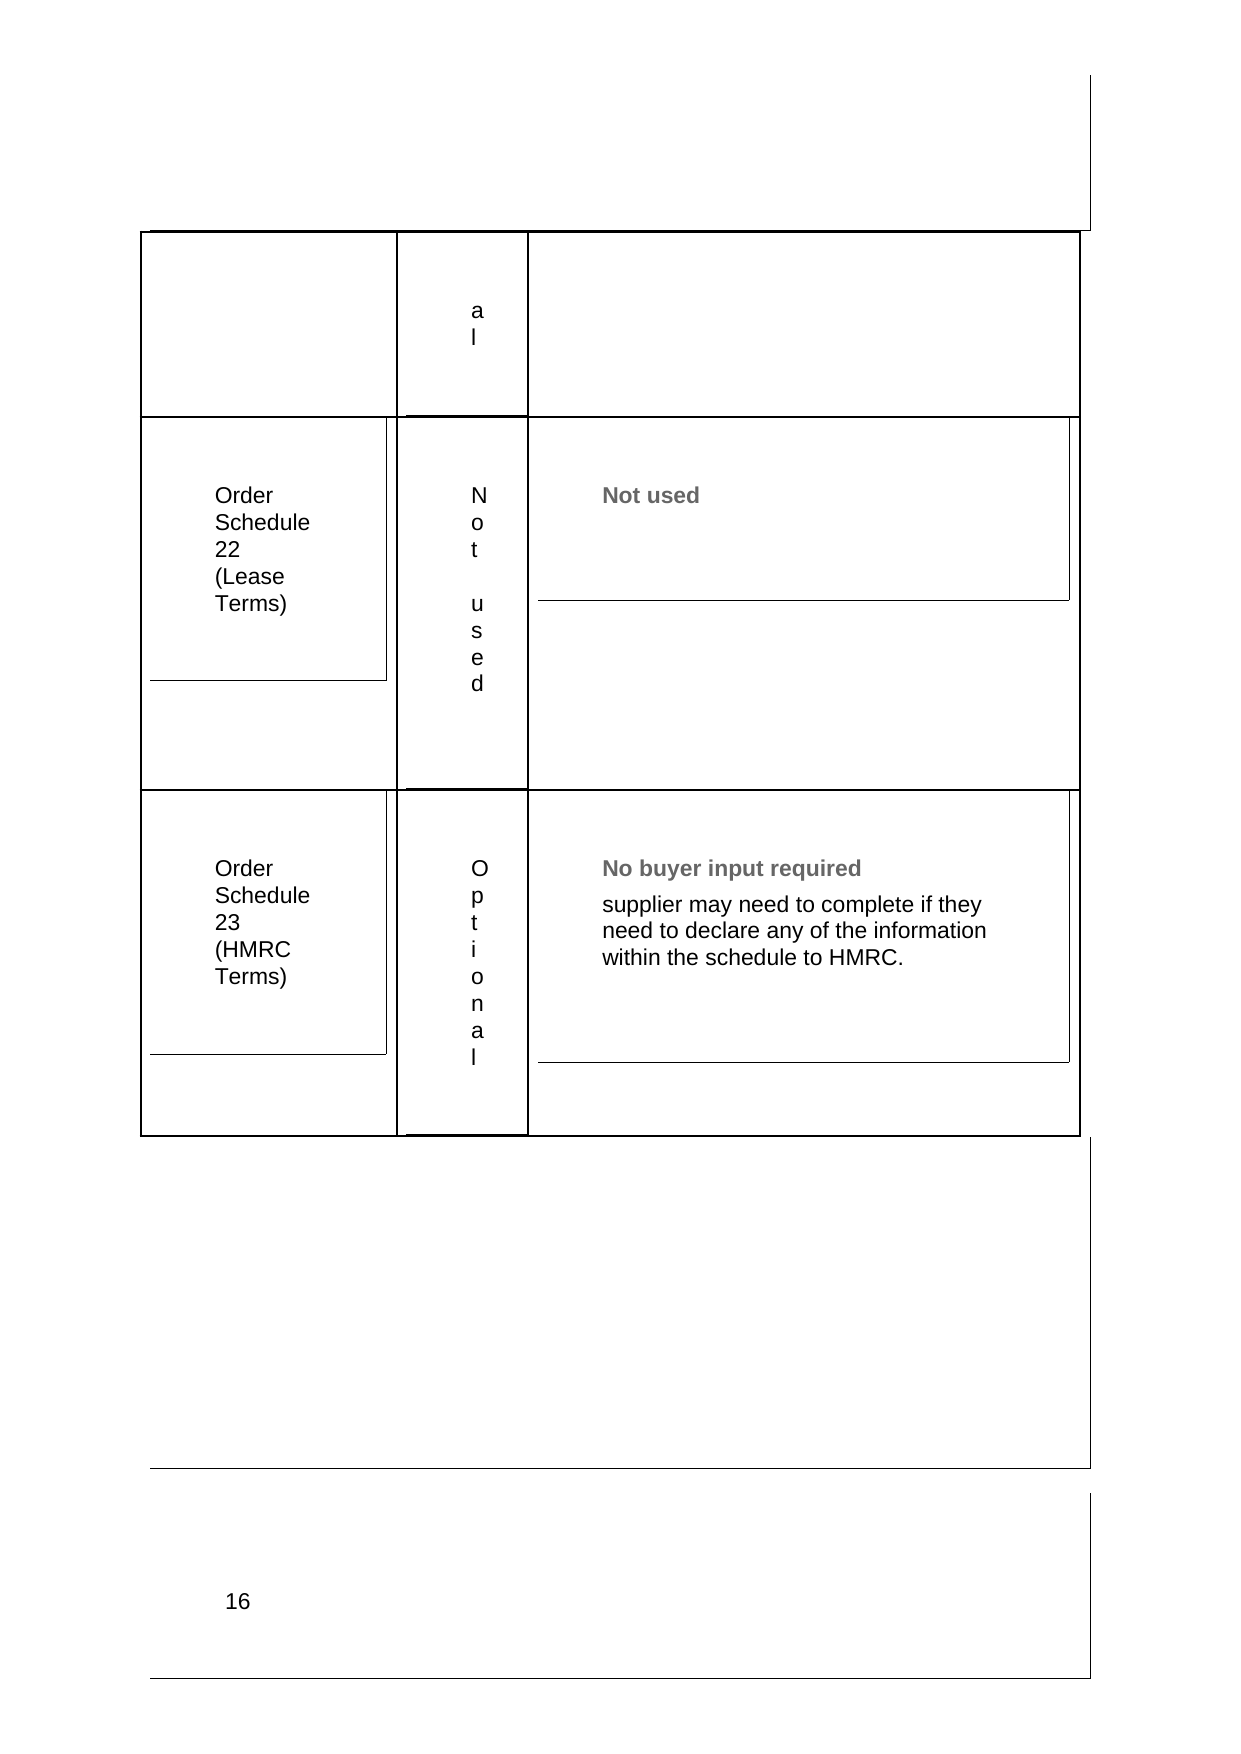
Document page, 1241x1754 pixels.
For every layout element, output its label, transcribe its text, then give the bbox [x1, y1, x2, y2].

table_cell No buyer input required supplier may need to complete if they need to declare any of the information within the schedule to HMRC. [529, 791, 1079, 1135]
table_cell Not used [398, 418, 527, 789]
table_cell [529, 233, 1079, 416]
table_cell Optional [398, 791, 527, 1135]
table_cell Order Schedule 23 (HMRC Terms) [142, 791, 396, 1135]
table_cell Order Schedule 22 (Lease Terms) [142, 418, 396, 789]
table_cell [142, 233, 396, 416]
table_cell al [398, 233, 527, 416]
table_cell Not used [529, 418, 1079, 789]
